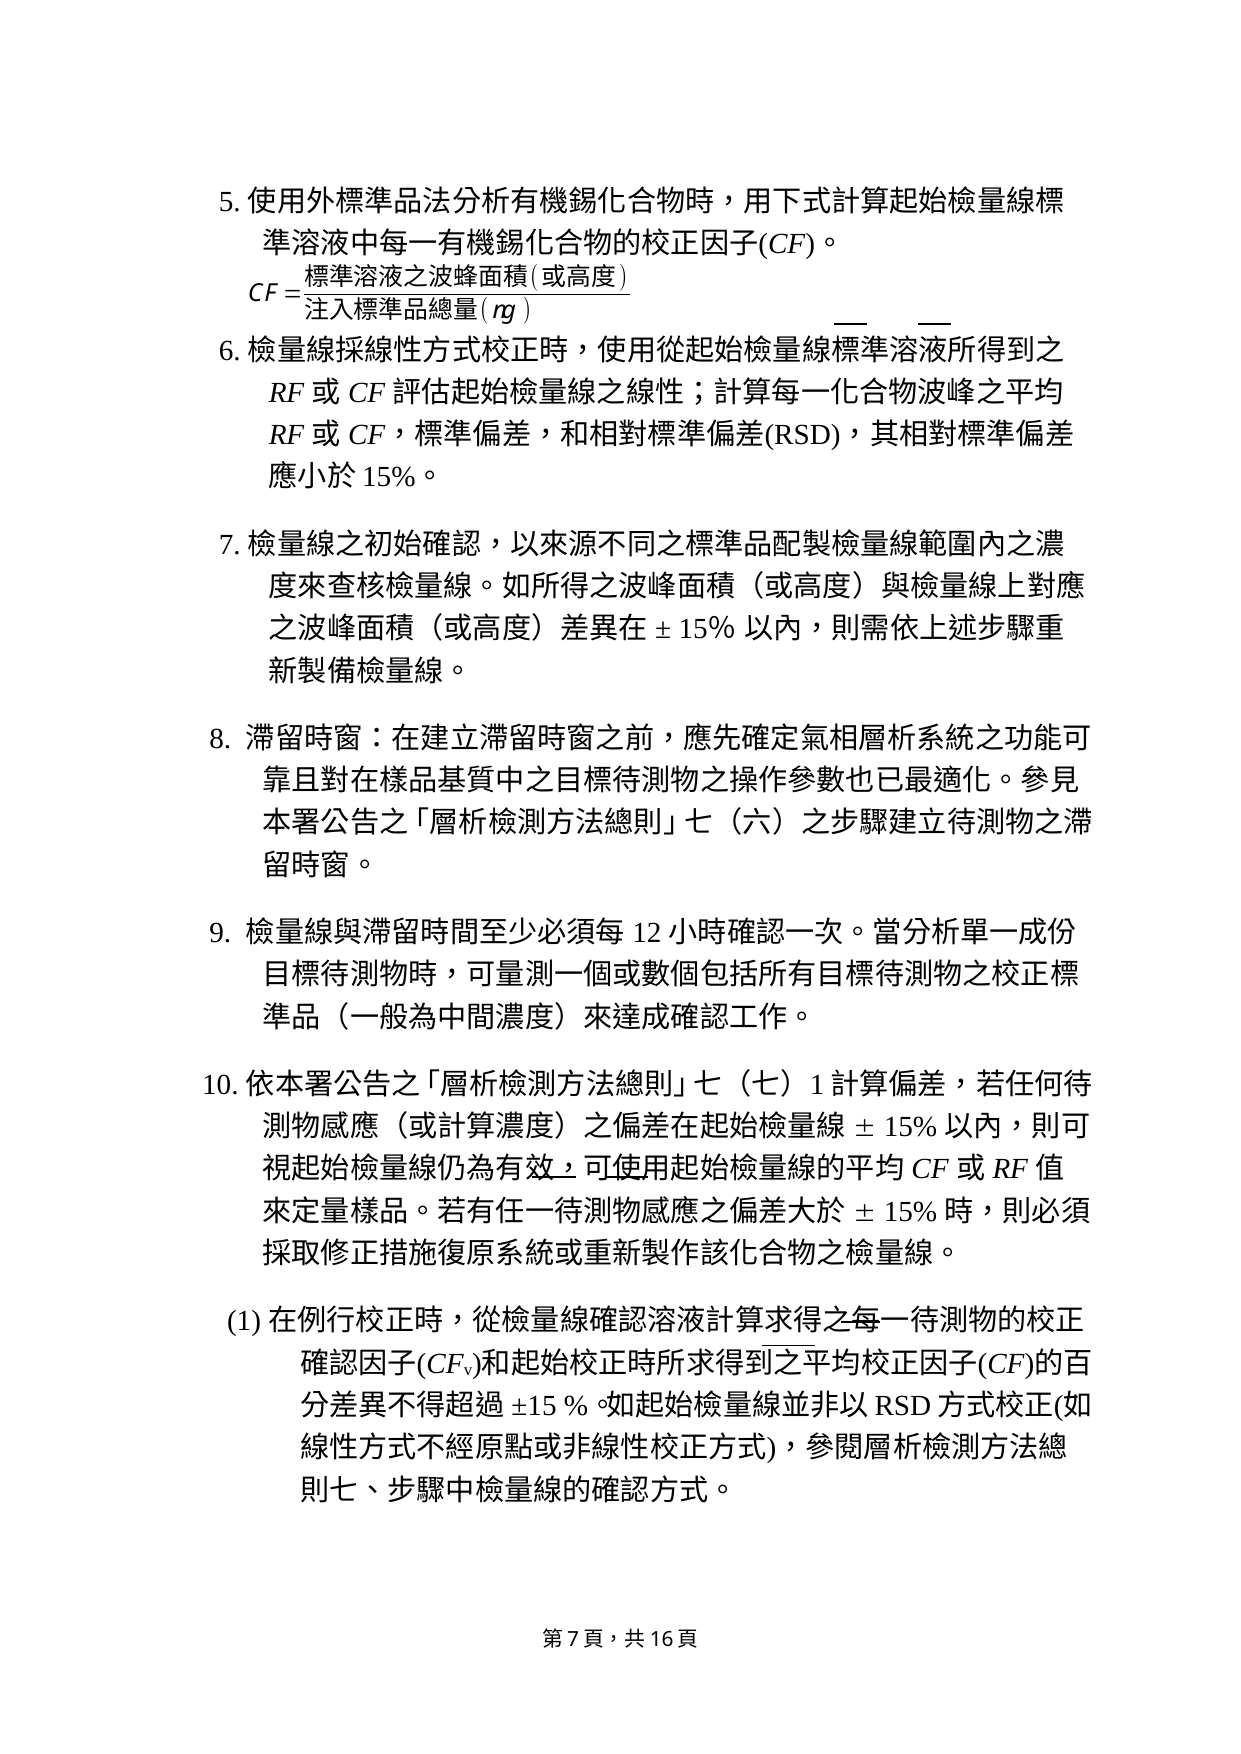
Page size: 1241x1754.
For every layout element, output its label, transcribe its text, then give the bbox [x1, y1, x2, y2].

text (1) 在例行校正時，從檢量線確認溶液計算求得之每一待測物的校正確認因子(CFv)和起始校正時所求得到之平均校正因子(CF)的百分差異不得超過 ±15 %。如起始檢量線並非以RSD方式校正(如線性方式不經原點或非線性校正方式)，參閱層析檢測方法總則七、步驟中檢量線的確認方式。 [168, 1297, 1092, 1508]
list 使用外標準品法分析有機錫化合物時，用下式計算起始檢量線標準溶液中每一有機錫化合物的校正因子(CF)。 [218, 177, 1092, 262]
text 10. 依本署公告之「層析檢測方法總則」七（七）1計算偏差，若任何待測物感應（或計算濃度）之偏差在起始檢量線  15% 以內，則可視起始檢量線仍為有效，可使用起始檢量線的平均 CF 或 RF 值來定量樣品。若有任一待測物感應之偏差大於  15% 時，則必須採取修正措施復原系統或重新製作該化合物之檢量線。 [187, 1061, 1092, 1272]
text 8. 滯留時窗：在建立滯留時窗之前，應先確定氣相層析系統之功能可靠且對在樣品基質中之目標待測物之操作參數也已最適化。參見本署公告之「層析檢測方法總則」七（六）之步驟建立待測物之滯留時窗。 [187, 714, 1092, 884]
list 檢量線採線性方式校正時，使用從起始檢量線標準溶液所得到之 RF 或 CF 評估起始檢量線之線性；計算每一化合物波峰之平均 RF 或 CF，標準偏差，和相對標準偏差(RSD)，其相對標準偏差應小於15%。 [218, 287, 1092, 495]
list 檢量線之初始確認，以來源不同之標準品配製檢量線範圍內之濃度來查核檢量線。如所得之波峰面積（或高度）與檢量線上對應之波峰面積（或高度）差異在 ± 15％ 以內，則需依上述步驟重新製備檢量線。 [218, 520, 1092, 689]
text 9. 檢量線與滯留時間至少必須每 12 小時確認一次。當分析單一成份目標待測物時，可量測一個或數個包括所有目標待測物之校正標準品（一般為中間濃度）來達成確認工作。 [187, 909, 1092, 1036]
